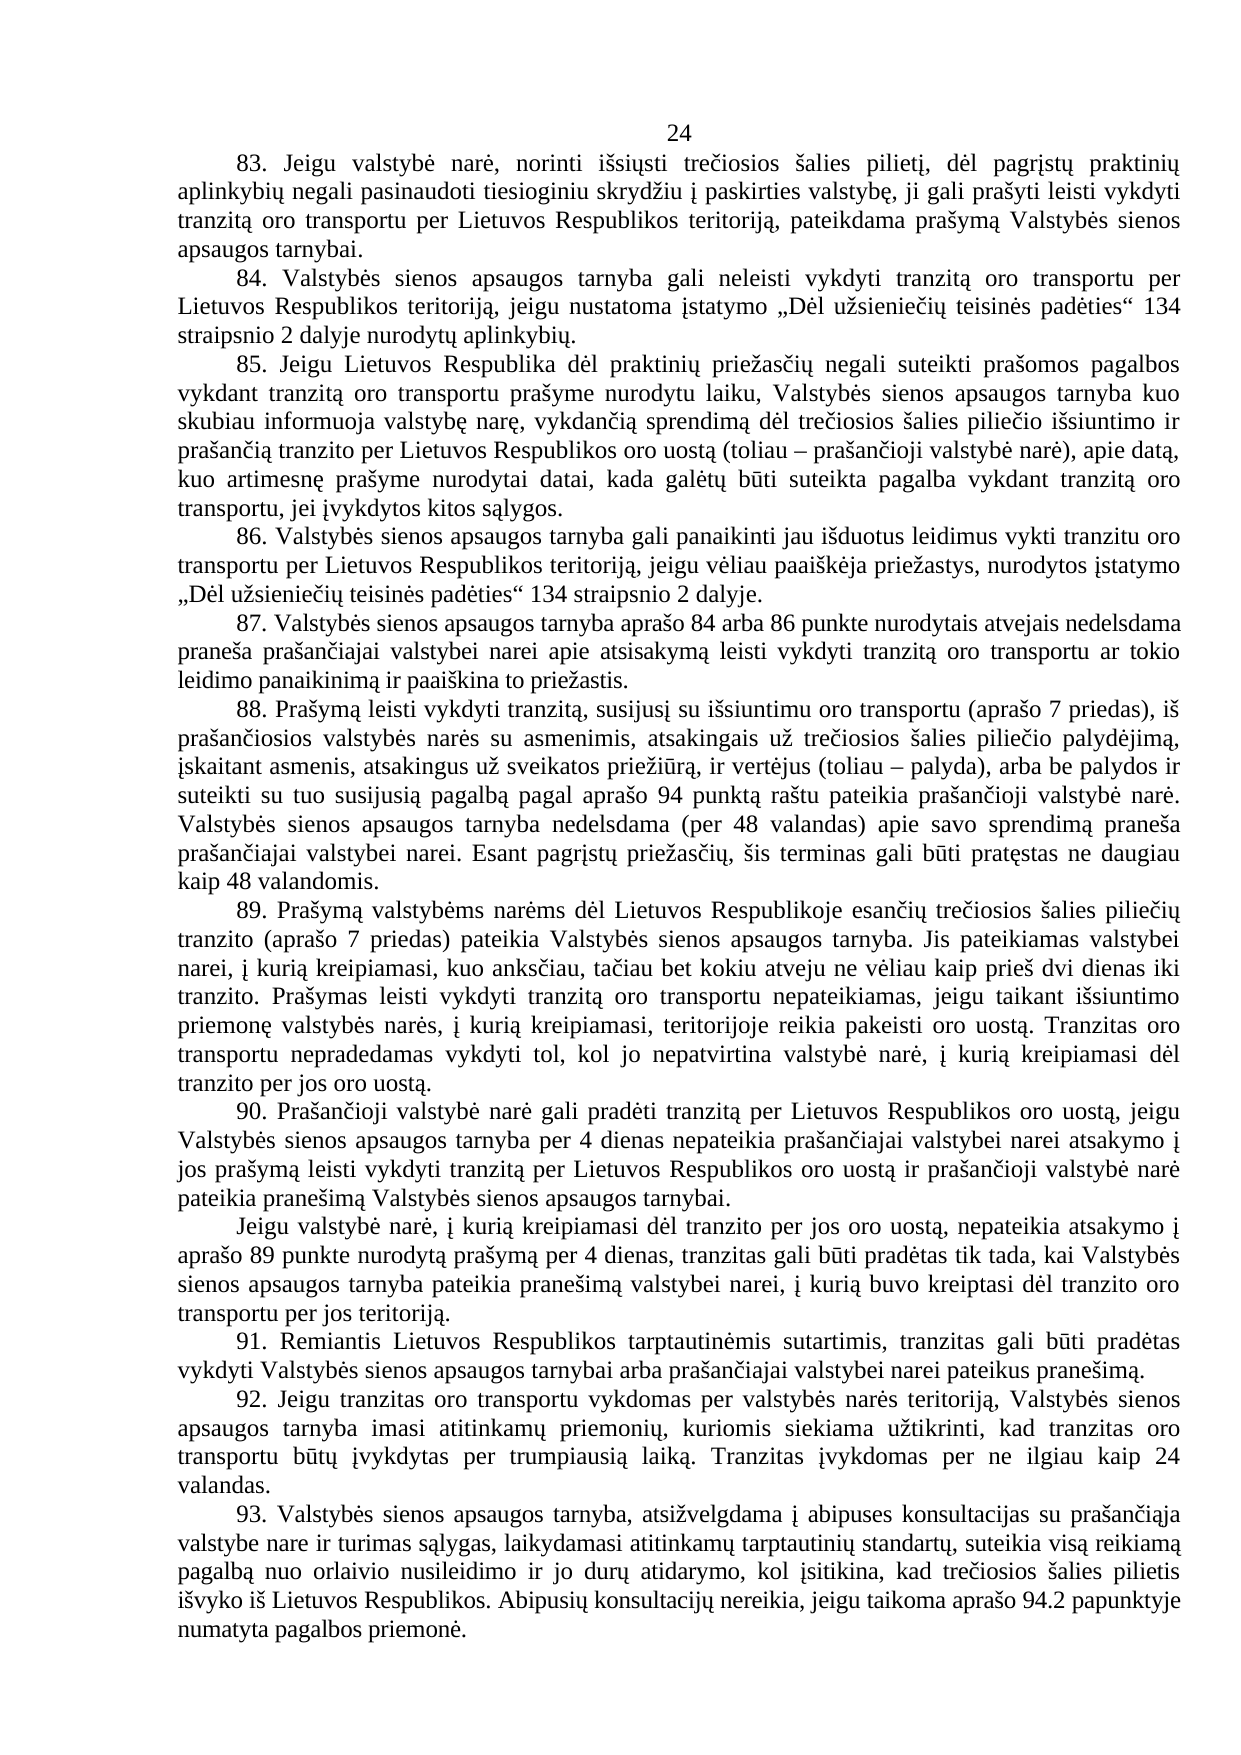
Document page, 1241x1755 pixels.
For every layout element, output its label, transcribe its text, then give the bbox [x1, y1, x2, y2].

text 83. Jeigu valstybė narė, norinti išsiųsti trečiosios šalies pilietį, dėl pagrįstų praktinių aplinkybių negali pasinaudoti tiesioginiu skrydžiu į paskirties valstybę, ji gali prašyti leisti vykdyti tranzitą oro transportu per Lietuvos Respublikos teritoriją, pateikdama prašymą Valstybės sienos apsaugos tarnybai. [177, 148, 1181, 263]
text 90. Prašančioji valstybė narė gali pradėti tranzitą per Lietuvos Respublikos oro uostą, jeigu Valstybės sienos apsaugos tarnyba per 4 dienas nepateikia prašančiajai valstybei narei atsakymo į jos prašymą leisti vykdyti tranzitą per Lietuvos Respublikos oro uostą ir prašančioji valstybė narė pateikia pranešimą Valstybės sienos apsaugos tarnybai. [177, 1096, 1181, 1211]
text 92. Jeigu tranzitas oro transportu vykdomas per valstybės narės teritoriją, Valstybės sienos apsaugos tarnyba imasi atitinkamų priemonių, kuriomis siekiama užtikrinti, kad tranzitas oro transportu būtų įvykdytas per trumpiausią laiką. Tranzitas įvykdomas per ne ilgiau kaip 24 valandas. [177, 1384, 1181, 1499]
text 85. Jeigu Lietuvos Respublika dėl praktinių priežasčių negali suteikti prašomos pagalbos vykdant tranzitą oro transportu prašyme nurodytu laiku, Valstybės sienos apsaugos tarnyba kuo skubiau informuoja valstybę narę, vykdančią sprendimą dėl trečiosios šalies piliečio išsiuntimo ir prašančią tranzito per Lietuvos Respublikos oro uostą (toliau – prašančioji valstybė narė), apie datą, kuo artimesnę prašyme nurodytai datai, kada galėtų būti suteikta pagalba vykdant tranzitą oro transportu, jei įvykdytos kitos sąlygos. [177, 349, 1181, 521]
text Jeigu valstybė narė, į kurią kreipiamasi dėl tranzito per jos oro uostą, nepateikia atsakymo į aprašo 89 punkte nurodytą prašymą per 4 dienas, tranzitas gali būti pradėtas tik tada, kai Valstybės sienos apsaugos tarnyba pateikia pranešimą valstybei narei, į kurią buvo kreiptasi dėl tranzito oro transportu per jos teritoriją. [177, 1211, 1181, 1326]
text 86. Valstybės sienos apsaugos tarnyba gali panaikinti jau išduotus leidimus vykti tranzitu oro transportu per Lietuvos Respublikos teritoriją, jeigu vėliau paaiškėja priežastys, nurodytos įstatymo „Dėl užsieniečių teisinės padėties“ 134 straipsnio 2 dalyje. [177, 521, 1181, 608]
text 91. Remiantis Lietuvos Respublikos tarptautinėmis sutartimis, tranzitas gali būti pradėtas vykdyti Valstybės sienos apsaugos tarnybai arba prašančiajai valstybei narei pateikus pranešimą. [177, 1326, 1181, 1384]
text 93. Valstybės sienos apsaugos tarnyba, atsižvelgdama į abipuses konsultacijas su prašančiąja valstybe nare ir turimas sąlygas, laikydamasi atitinkamų tarptautinių standartų, suteikia visą reikiamą pagalbą nuo orlaivio nusileidimo ir jo durų atidarymo, kol įsitikina, kad trečiosios šalies pilietis išvyko iš Lietuvos Respublikos. Abipusių konsultacijų nereikia, jeigu taikoma aprašo 94.2 papunktyje numatyta pagalbos priemonė. [177, 1499, 1181, 1643]
text 87. Valstybės sienos apsaugos tarnyba aprašo 84 arba 86 punkte nurodytais atvejais nedelsdama praneša prašančiajai valstybei narei apie atsisakymą leisti vykdyti tranzitą oro transportu ar tokio leidimo panaikinimą ir paaiškina to priežastis. [177, 608, 1181, 694]
text 84. Valstybės sienos apsaugos tarnyba gali neleisti vykdyti tranzitą oro transportu per Lietuvos Respublikos teritoriją, jeigu nustatoma įstatymo „Dėl užsieniečių teisinės padėties“ 134 straipsnio 2 dalyje nurodytų aplinkybių. [177, 263, 1181, 349]
text 88. Prašymą leisti vykdyti tranzitą, susijusį su išsiuntimu oro transportu (aprašo 7 priedas), iš prašančiosios valstybės narės su asmenimis, atsakingais už trečiosios šalies piliečio palydėjimą, įskaitant asmenis, atsakingus už sveikatos priežiūrą, ir vertėjus (toliau – palyda), arba be palydos ir suteikti su tuo susijusią pagalbą pagal aprašo 94 punktą raštu pateikia prašančioji valstybė narė. Valstybės sienos apsaugos tarnyba nedelsdama (per 48 valandas) apie savo sprendimą praneša prašančiajai valstybei narei. Esant pagrįstų priežasčių, šis terminas gali būti pratęstas ne daugiau kaip 48 valandomis. [177, 694, 1181, 895]
text 89. Prašymą valstybėms narėms dėl Lietuvos Respublikoje esančių trečiosios šalies piliečių tranzito (aprašo 7 priedas) pateikia Valstybės sienos apsaugos tarnyba. Jis pateikiamas valstybei narei, į kurią kreipiamasi, kuo anksčiau, tačiau bet kokiu atveju ne vėliau kaip prieš dvi dienas iki tranzito. Prašymas leisti vykdyti tranzitą oro transportu nepateikiamas, jeigu taikant išsiuntimo priemonę valstybės narės, į kurią kreipiamasi, teritorijoje reikia pakeisti oro uostą. Tranzitas oro transportu nepradedamas vykdyti tol, kol jo nepatvirtina valstybė narė, į kurią kreipiamasi dėl tranzito per jos oro uostą. [177, 895, 1181, 1096]
